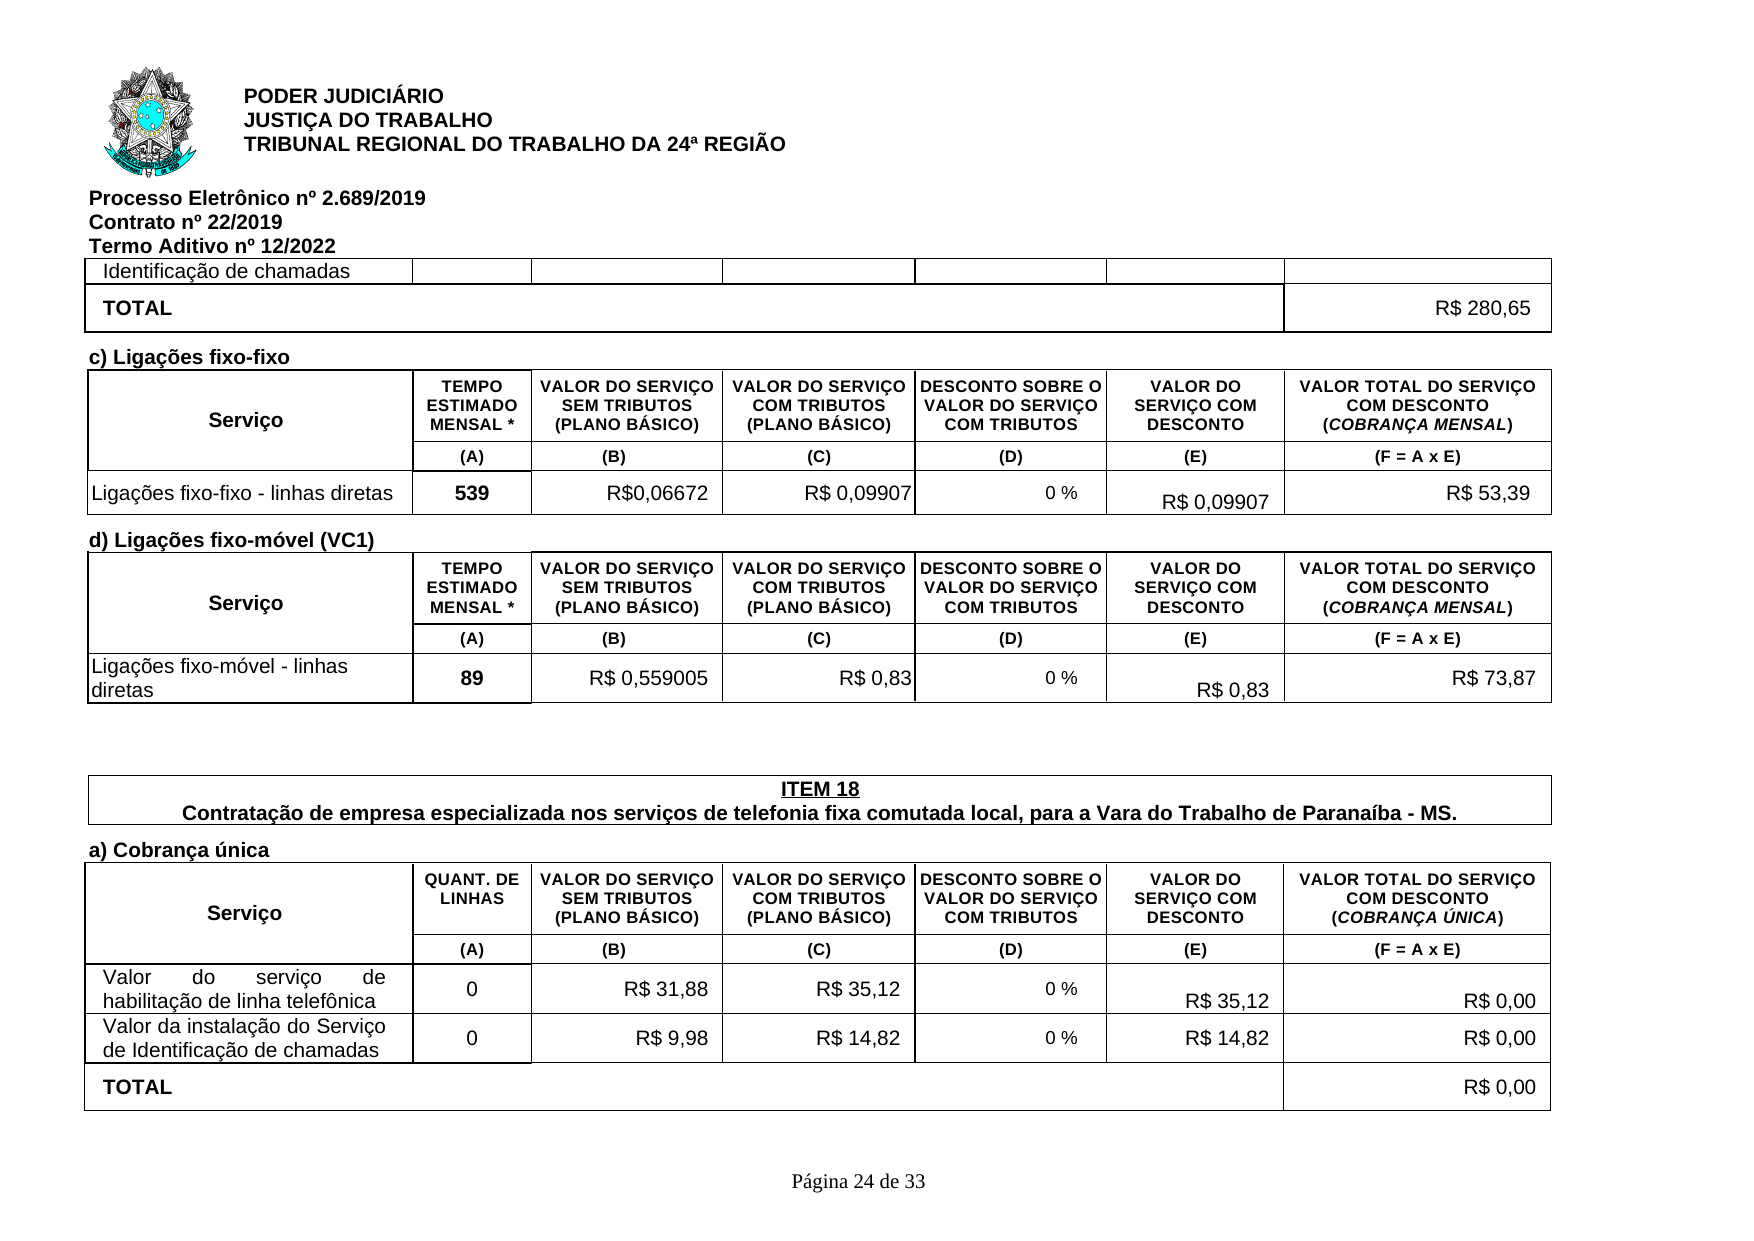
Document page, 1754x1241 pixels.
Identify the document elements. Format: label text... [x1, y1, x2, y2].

table_cell R$ 0,83 [723, 654, 915, 702]
table_header VALOR DO SERVIÇO COM TRIBUTOS (PLANO BÁSICO) [723, 553, 914, 623]
table_cell [916, 259, 1106, 283]
table_cell (C) [723, 442, 914, 470]
table_header TEMPO ESTIMADO MENSAL * [414, 371, 531, 441]
table_cell [1285, 259, 1551, 283]
text c) Ligações fixo-fixo [89, 345, 1754, 369]
table_cell TOTAL [85, 1063, 1283, 1110]
table_cell (F = A x E) [1284, 935, 1550, 963]
table_cell TOTAL [86, 285, 1283, 331]
table_cell R$ 73,87 [1284, 654, 1551, 702]
table_cell 0 % [916, 1014, 1106, 1062]
table_header Serviço [86, 863, 413, 963]
table_cell R$ 0,09907 [1107, 471, 1284, 514]
table_cell (F = A x E) [1285, 442, 1551, 470]
table_cell (A) [414, 935, 531, 963]
table_cell Identificação de chamadas [86, 259, 412, 283]
table_cell Ligações fixo-móvel - linhas diretas [89, 654, 412, 702]
table_cell R$ 35,12 [1107, 964, 1283, 1012]
table_header DESCONTO SOBRE O VALOR DO SERVIÇO COM TRIBUTOS [916, 553, 1106, 623]
table_cell R$ 14,82 [1107, 1014, 1283, 1062]
table_cell 89 [414, 654, 531, 702]
table_cell R$ 14,82 [723, 1014, 914, 1062]
table_cell (E) [1107, 442, 1284, 470]
table_cell R$ 0,559005 [532, 654, 723, 702]
table_cell (E) [1107, 935, 1283, 963]
table_cell R$ 280,65 [1285, 284, 1551, 331]
table_cell R$ 0,00 [1284, 964, 1550, 1012]
table_header VALOR DO SERVIÇO SEM TRIBUTOS (PLANO BÁSICO) [532, 863, 722, 933]
table_cell R$ 0,00 [1284, 1063, 1550, 1110]
table_cell (D) [916, 624, 1106, 652]
table_header Serviço [89, 553, 412, 652]
table_header TEMPO ESTIMADO MENSAL * [414, 553, 531, 623]
table_cell R$ 35,12 [723, 964, 914, 1012]
text a) Cobrança única [89, 838, 1754, 862]
table_cell (B) [532, 442, 722, 470]
table_header DESCONTO SOBRE O VALOR DO SERVIÇO COM TRIBUTOS [916, 863, 1106, 933]
table_cell R$ 31,88 [532, 964, 722, 1012]
table_header VALOR TOTAL DO SERVIÇO COM DESCONTO (COBRANÇA MENSAL) [1285, 370, 1551, 441]
table_cell 0 [414, 965, 531, 1012]
table_cell [413, 259, 531, 283]
table_cell R$ 9,98 [532, 1014, 722, 1062]
table_cell [1107, 259, 1284, 283]
table_cell 0 [414, 1014, 531, 1062]
table_cell R$ 53,39 [1285, 471, 1551, 514]
table_cell R$0,06672 [532, 471, 722, 514]
table_cell (F = A x E) [1285, 624, 1551, 652]
table_header VALOR DO SERVIÇO COM DESCONTO [1107, 863, 1283, 933]
table_cell Valor da instalação do Serviço de Identificação de chamadas [86, 1014, 412, 1062]
table_cell R$ 0,00 [1284, 1014, 1550, 1062]
table_cell (C) [723, 624, 914, 652]
table_header VALOR DO SERVIÇO SEM TRIBUTOS (PLANO BÁSICO) [532, 553, 722, 623]
table_cell R$ 0,83 [1107, 654, 1284, 702]
table_header VALOR DO SERVIÇO COM TRIBUTOS (PLANO BÁSICO) [723, 863, 915, 933]
table_header VALOR DO SERVIÇO SEM TRIBUTOS (PLANO BÁSICO) [532, 370, 722, 441]
table_cell [532, 259, 722, 283]
table_header VALOR DO SERVIÇO COM DESCONTO [1107, 553, 1284, 623]
table_cell 0 % [916, 964, 1106, 1012]
table_cell [723, 259, 914, 283]
table_cell (E) [1107, 624, 1284, 652]
table_cell (B) [532, 935, 722, 963]
table_header VALOR TOTAL DO SERVIÇO COM DESCONTO (COBRANÇA MENSAL) [1285, 553, 1551, 623]
table_header VALOR DO SERVIÇO COM TRIBUTOS (PLANO BÁSICO) [723, 370, 915, 441]
table_header QUANT. DE LINHAS [414, 863, 531, 933]
table_cell 539 [413, 472, 531, 514]
table_cell (D) [916, 935, 1106, 963]
table_header DESCONTO SOBRE O VALOR DO SERVIÇO COM TRIBUTOS [916, 370, 1106, 441]
table_header VALOR TOTAL DO SERVIÇO COM DESCONTO (COBRANÇA ÚNICA) [1284, 863, 1550, 933]
table_cell Ligações fixo-fixo - linhas diretas [88, 471, 412, 514]
table_cell 0 % [916, 471, 1106, 514]
table_cell (A) [414, 442, 531, 470]
table_cell R$ 0,09907 [723, 471, 914, 514]
table_header ITEM 18 Contratação de empresa especializada nos serviços de telefonia fixa comutada local, para a Vara do Trabalho de Paranaíba - MS. [89, 776, 1551, 824]
table_header Serviço [89, 371, 412, 470]
table_cell (C) [723, 935, 914, 963]
table_cell (A) [414, 625, 531, 652]
text d) Ligações fixo-móvel (VC1) [89, 527, 1754, 551]
table_cell Valor do serviço de habilitação de linha telefônica [86, 965, 412, 1012]
table_cell (D) [916, 442, 1106, 470]
table_header VALOR DO SERVIÇO COM DESCONTO [1107, 370, 1284, 441]
table_cell 0 % [915, 654, 1107, 702]
picture [103, 66, 198, 178]
table_cell (B) [532, 624, 722, 652]
